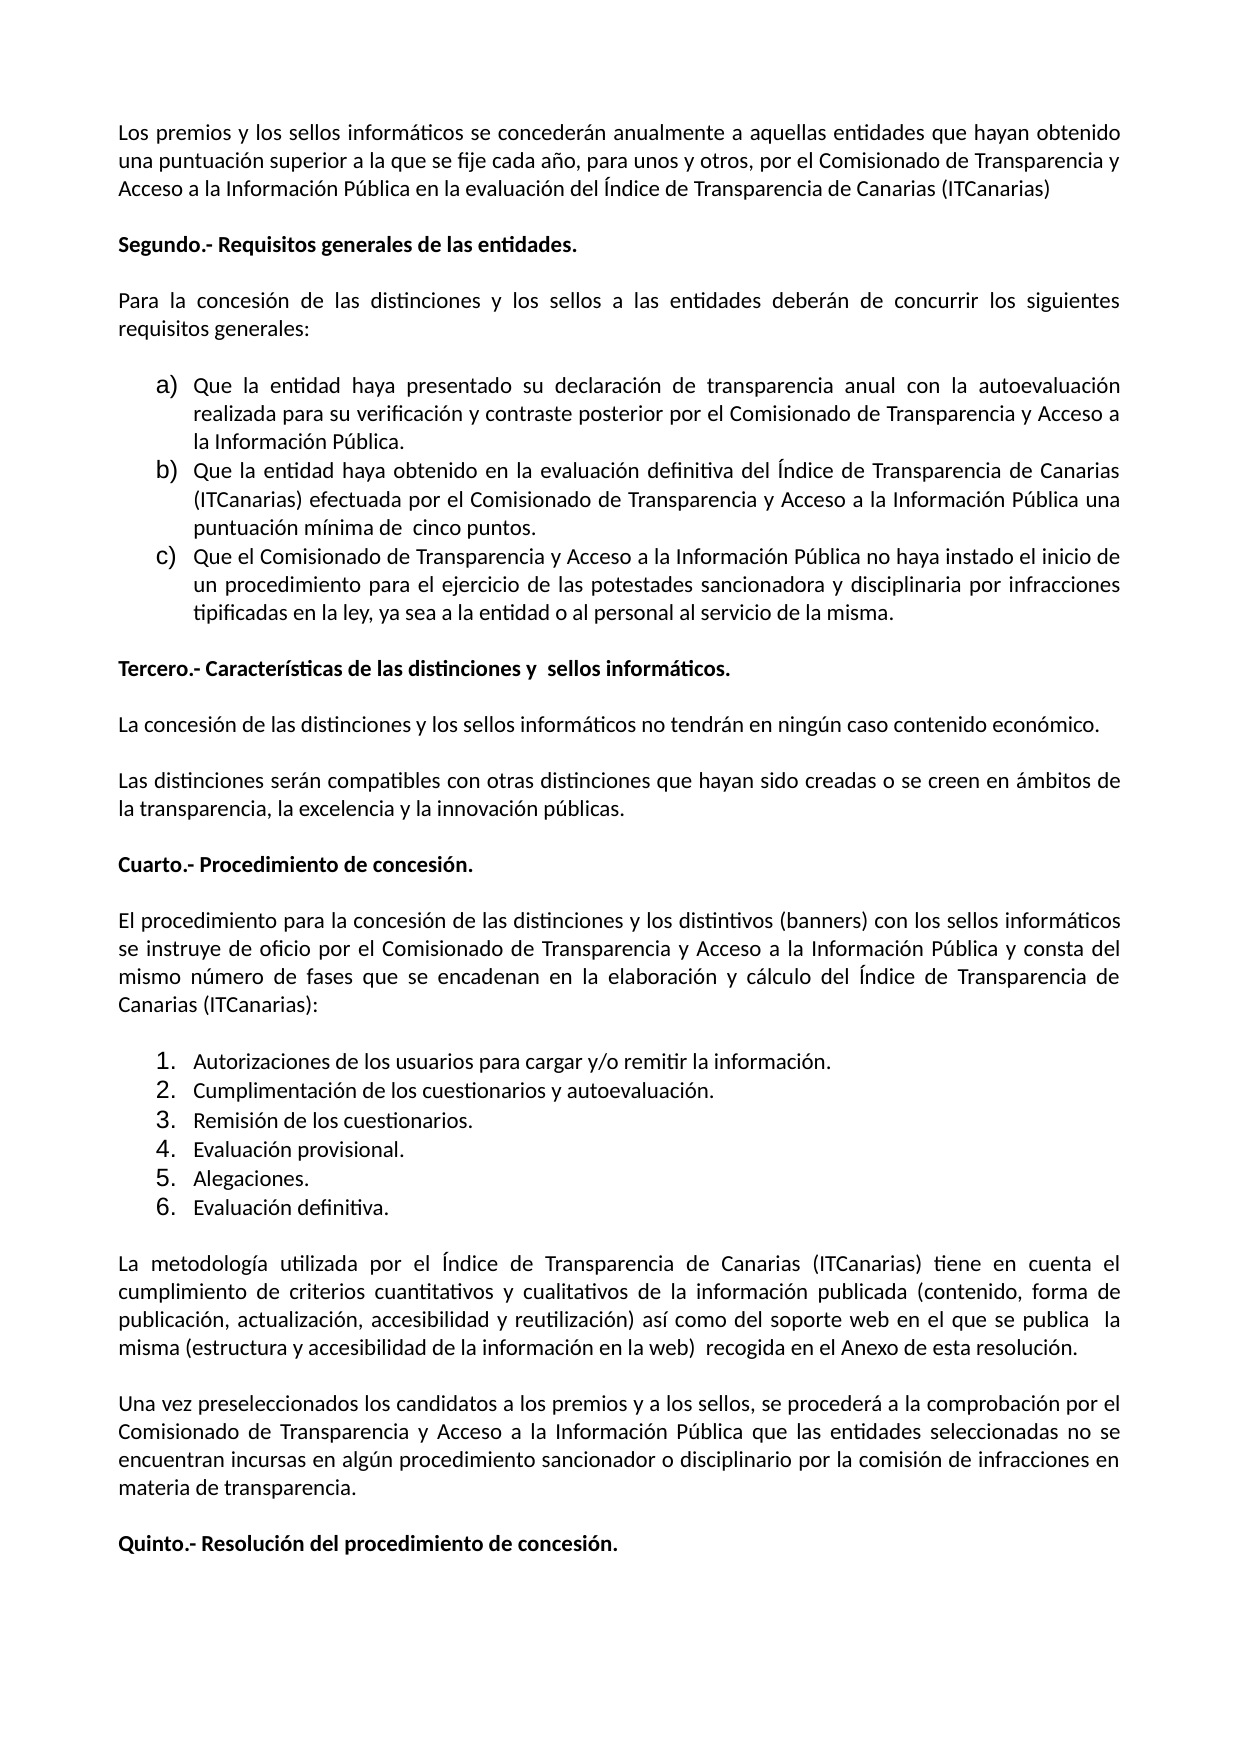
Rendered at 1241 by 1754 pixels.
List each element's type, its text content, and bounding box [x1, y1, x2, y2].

list Que el Comisionado de Transparencia y Acceso a la Información Pública no haya instado el inicio de un procedimiento para el ejercicio de las potestades sancionadora y disciplinaria por infracciones tipificadas en la ley, ya sea a la entidad o al personal al servicio de la misma. [156, 541, 1122, 626]
list Que la entidad haya presentado su declaración de transparencia anual con la autoevaluación realizada para su verificación y contraste posterior por el Comisionado de Transparencia y Acceso a la Información Pública. [156, 370, 1122, 456]
list Autorizaciones de los usuarios para cargar y/o remitir la información. [156, 1046, 1122, 1075]
list Remisión de los cuestionarios. [156, 1104, 1122, 1134]
list Evaluación definitiva. [156, 1192, 1122, 1221]
text Una vez preseleccionados los candidatos a los premios y a los sellos, se procederá a la comprobación por el Comisionado de Transparencia y Acceso a la Información Pública que las entidades seleccionadas no se encuentran incursas en algún procedimiento sancionador o disciplinario por la comisión de infracciones en materia de transparencia. [118, 1389, 1122, 1501]
text La concesión de las distinciones y los sellos informáticos no tendrán en ningún caso contenido económico. [118, 710, 1122, 738]
text Para la concesión de las distinciones y los sellos a las entidades deberán de concurrir los siguientes requisitos generales: [118, 286, 1122, 342]
text Tercero.- Características de las distinciones y sellos informáticos. [118, 654, 1122, 682]
text Los premios y los sellos informáticos se concederán anualmente a aquellas entidades que hayan obtenido una puntuación superior a la que se fije cada año, para unos y otros, por el Comisionado de Transparencia y Acceso a la Información Pública en la evaluación del Índice de Transparencia de Canarias (ITCanarias) [118, 118, 1122, 202]
text Segundo.- Requisitos generales de las entidades. [118, 230, 1122, 258]
text La metodología utilizada por el Índice de Transparencia de Canarias (ITCanarias) tiene en cuenta el cumplimiento de criterios cuantitativos y cualitativos de la información publicada (contenido, forma de publicación, actualización, accesibilidad y reutilización) así como del soporte web en el que se publica la misma (estructura y accesibilidad de la información en la web) recogida en el Anexo de esta resolución. [118, 1249, 1122, 1361]
list Cumplimentación de los cuestionarios y autoevaluación. [156, 1075, 1122, 1104]
text Cuarto.- Procedimiento de concesión. [118, 850, 1122, 878]
text Quinto.- Resolución del procedimiento de concesión. [118, 1529, 1122, 1557]
list Evaluación provisional. [156, 1134, 1122, 1163]
list Alegaciones. [156, 1163, 1122, 1192]
text Las distinciones serán compatibles con otras distinciones que hayan sido creadas o se creen en ámbitos de la transparencia, la excelencia y la innovación públicas. [118, 766, 1122, 822]
list Que la entidad haya obtenido en la evaluación definitiva del Índice de Transparencia de Canarias (ITCanarias) efectuada por el Comisionado de Transparencia y Acceso a la Información Pública una puntuación mínima de cinco puntos. [156, 456, 1122, 541]
text El procedimiento para la concesión de las distinciones y los distintivos (banners) con los sellos informáticos se instruye de oficio por el Comisionado de Transparencia y Acceso a la Información Pública y consta del mismo número de fases que se encadenan en la elaboración y cálculo del Índice de Transparencia de Canarias (ITCanarias): [118, 906, 1122, 1018]
